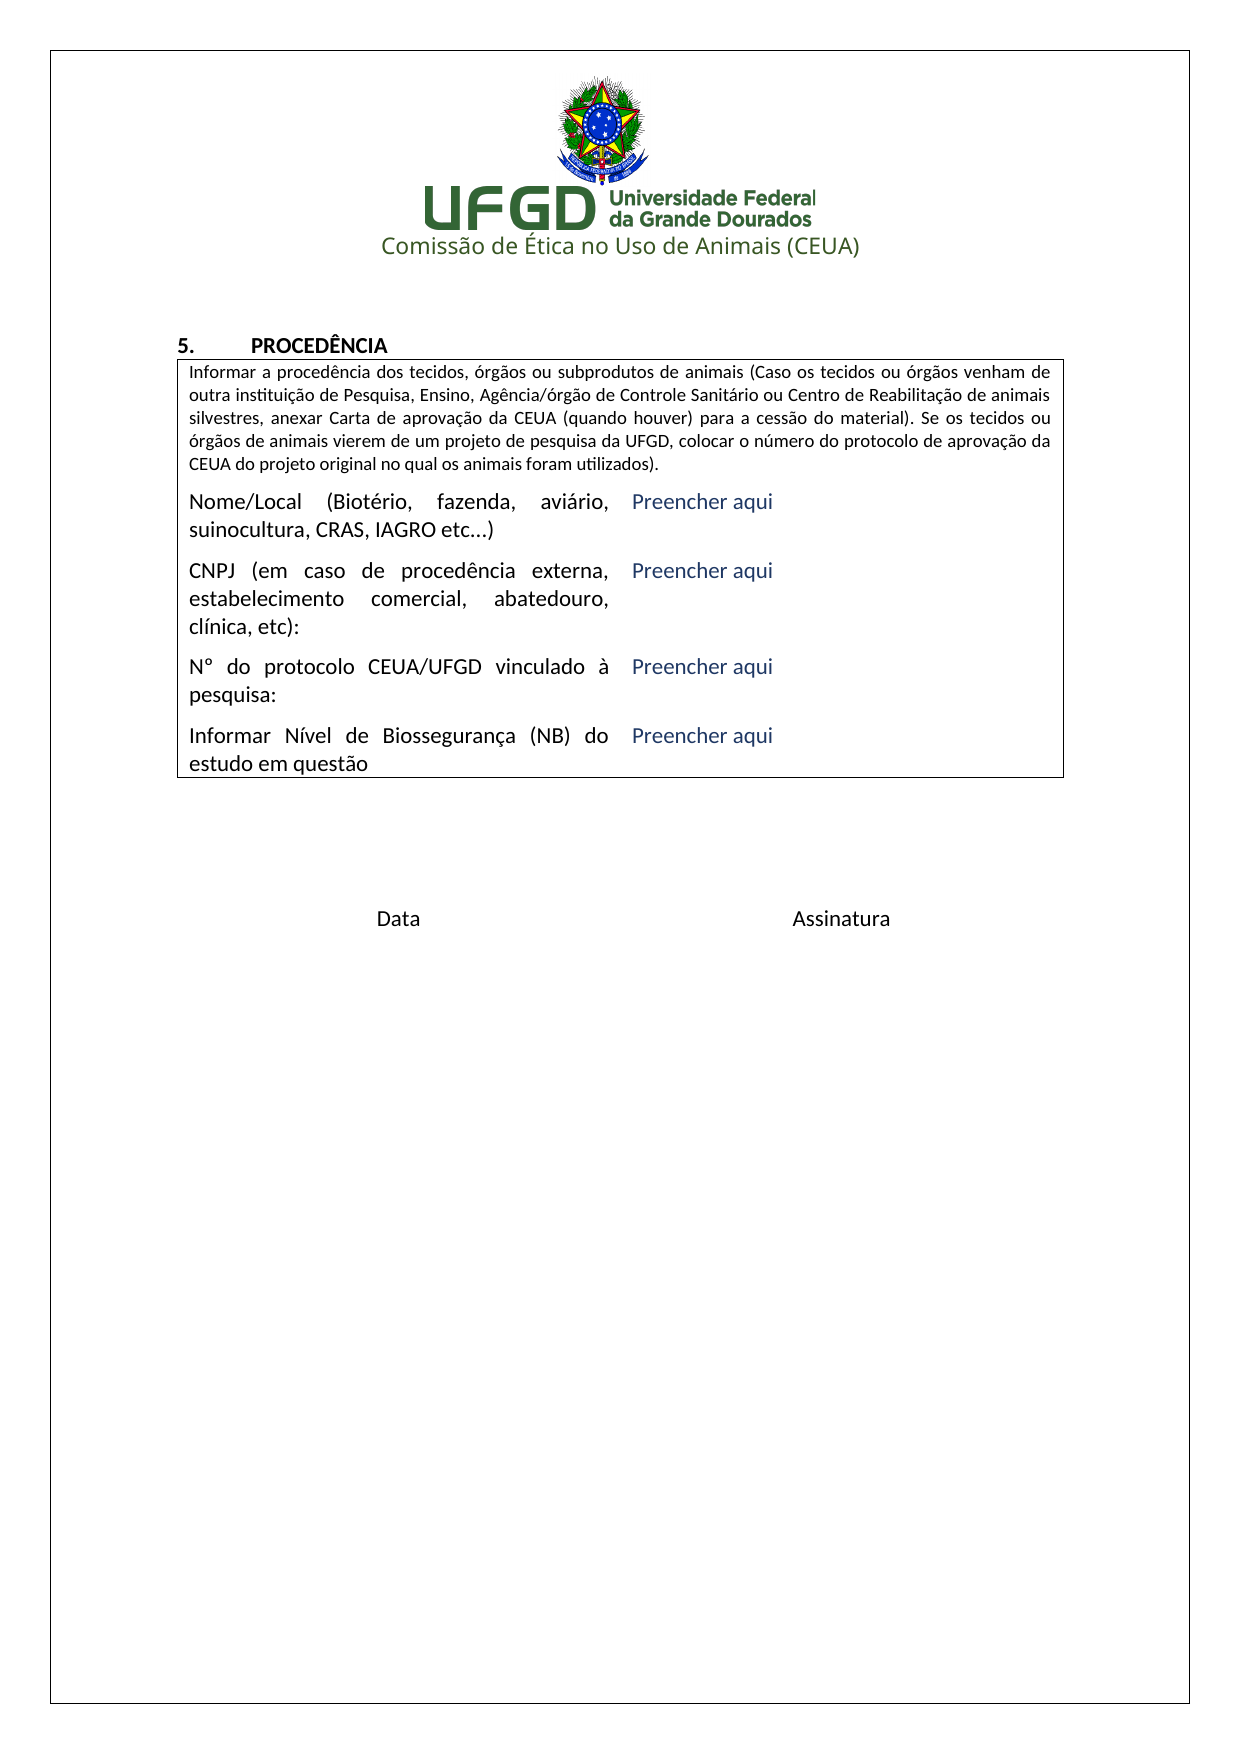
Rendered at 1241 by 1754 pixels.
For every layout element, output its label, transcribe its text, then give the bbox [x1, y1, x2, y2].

table_header Data [177, 904, 620, 963]
list PROCEDÊNCIA [177, 331, 1063, 359]
table_cell Preencher aqui [621, 640, 1063, 708]
table_cell Informar Nível de Biossegurança (NB) do estudo em questão [178, 709, 621, 777]
table_cell Preencher aqui [621, 709, 1063, 777]
table_cell Nome/Local (Biotério, fazenda, aviário, suinocultura, CRAS, IAGRO etc...) [178, 475, 621, 543]
table_header Informar a procedência dos tecidos, órgãos ou subprodutos de animais (Caso os tecidos ou órgãos venham de outra instituição de Pesquisa, Ensino, Agência/órgão de Controle Sanitário ou Centro de Reabilitação de animais silvestres, anexar Carta de aprovação da CEUA (quando houver) para a cessão do material). Se os tecidos ou órgãos de animais vierem de um projeto de pesquisa da UFGD, colocar o número do protocolo de aprovação da CEUA do projeto original no qual os animais foram utilizados). [178, 360, 1063, 475]
table_cell CNPJ (em caso de procedência externa, estabelecimento comercial, abatedouro, clínica, etc): [178, 543, 621, 640]
table_cell Preencher aqui [621, 543, 1063, 640]
picture [425, 73, 816, 230]
table_cell Nº do protocolo CEUA/UFGD vinculado à pesquisa: [178, 640, 621, 708]
table_header Assinatura [620, 904, 1063, 963]
table_cell Preencher aqui [621, 475, 1063, 543]
